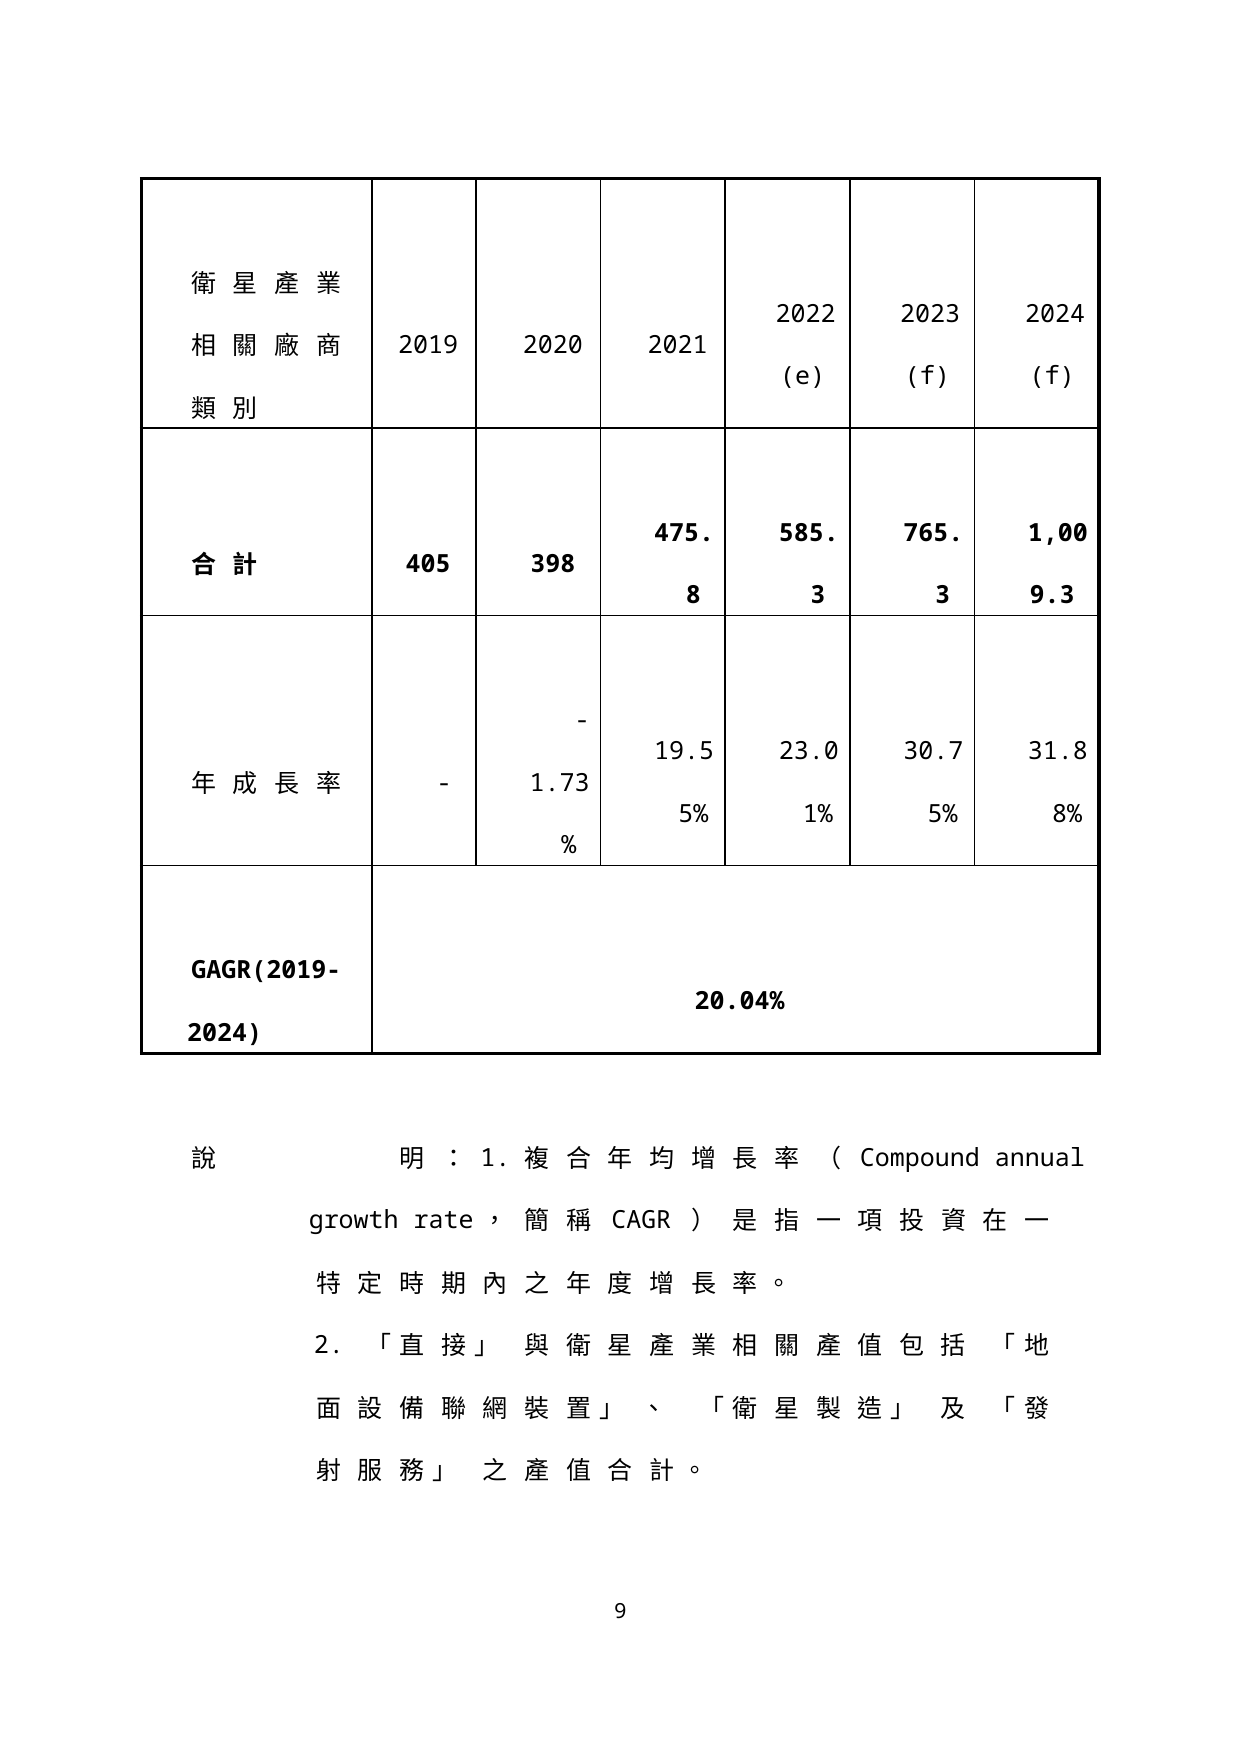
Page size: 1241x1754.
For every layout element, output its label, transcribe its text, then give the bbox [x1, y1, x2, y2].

table_header 2019 [373, 180, 475, 427]
table_cell 765.3 [851, 429, 974, 615]
table_header 衛星產業相關廠商類別 [143, 180, 371, 427]
table_header 2020 [477, 180, 600, 427]
text 說 明：1.複合年均增長率（Compound annual growth rate，簡稱CAGR）是指一項投資在一特定時期內之年度增長率。 [145, 1115, 1095, 1302]
table_cell 20.04% [373, 866, 1097, 1052]
table_cell 合計 [143, 429, 371, 615]
table_cell 585.3 [726, 429, 849, 615]
table_header 2023(f) [851, 180, 974, 427]
table_cell 475.8 [601, 429, 724, 615]
table_cell 年成長率 [143, 616, 371, 865]
table_header 2022(e) [726, 180, 849, 427]
table_cell GAGR(2019-2024) [143, 866, 371, 1052]
text 2.「直接」與衛星產業相關產值包括「地面設備聯網裝置」、「衛星製造」及「發射服務」之產值合計。 [269, 1302, 1095, 1490]
table_cell 31.88% [975, 616, 1097, 865]
table_cell 30.75% [851, 616, 974, 865]
table_cell - [373, 616, 475, 865]
table_cell 398 [477, 429, 600, 615]
table_cell -1.73% [477, 616, 600, 865]
table_cell 1,009.3 [975, 429, 1097, 615]
table_cell 19.55% [601, 616, 724, 865]
table_cell 23.01% [726, 616, 849, 865]
table_cell 405 [373, 429, 475, 615]
table_header 2024(f) [975, 180, 1097, 427]
table_header 2021 [601, 180, 724, 427]
